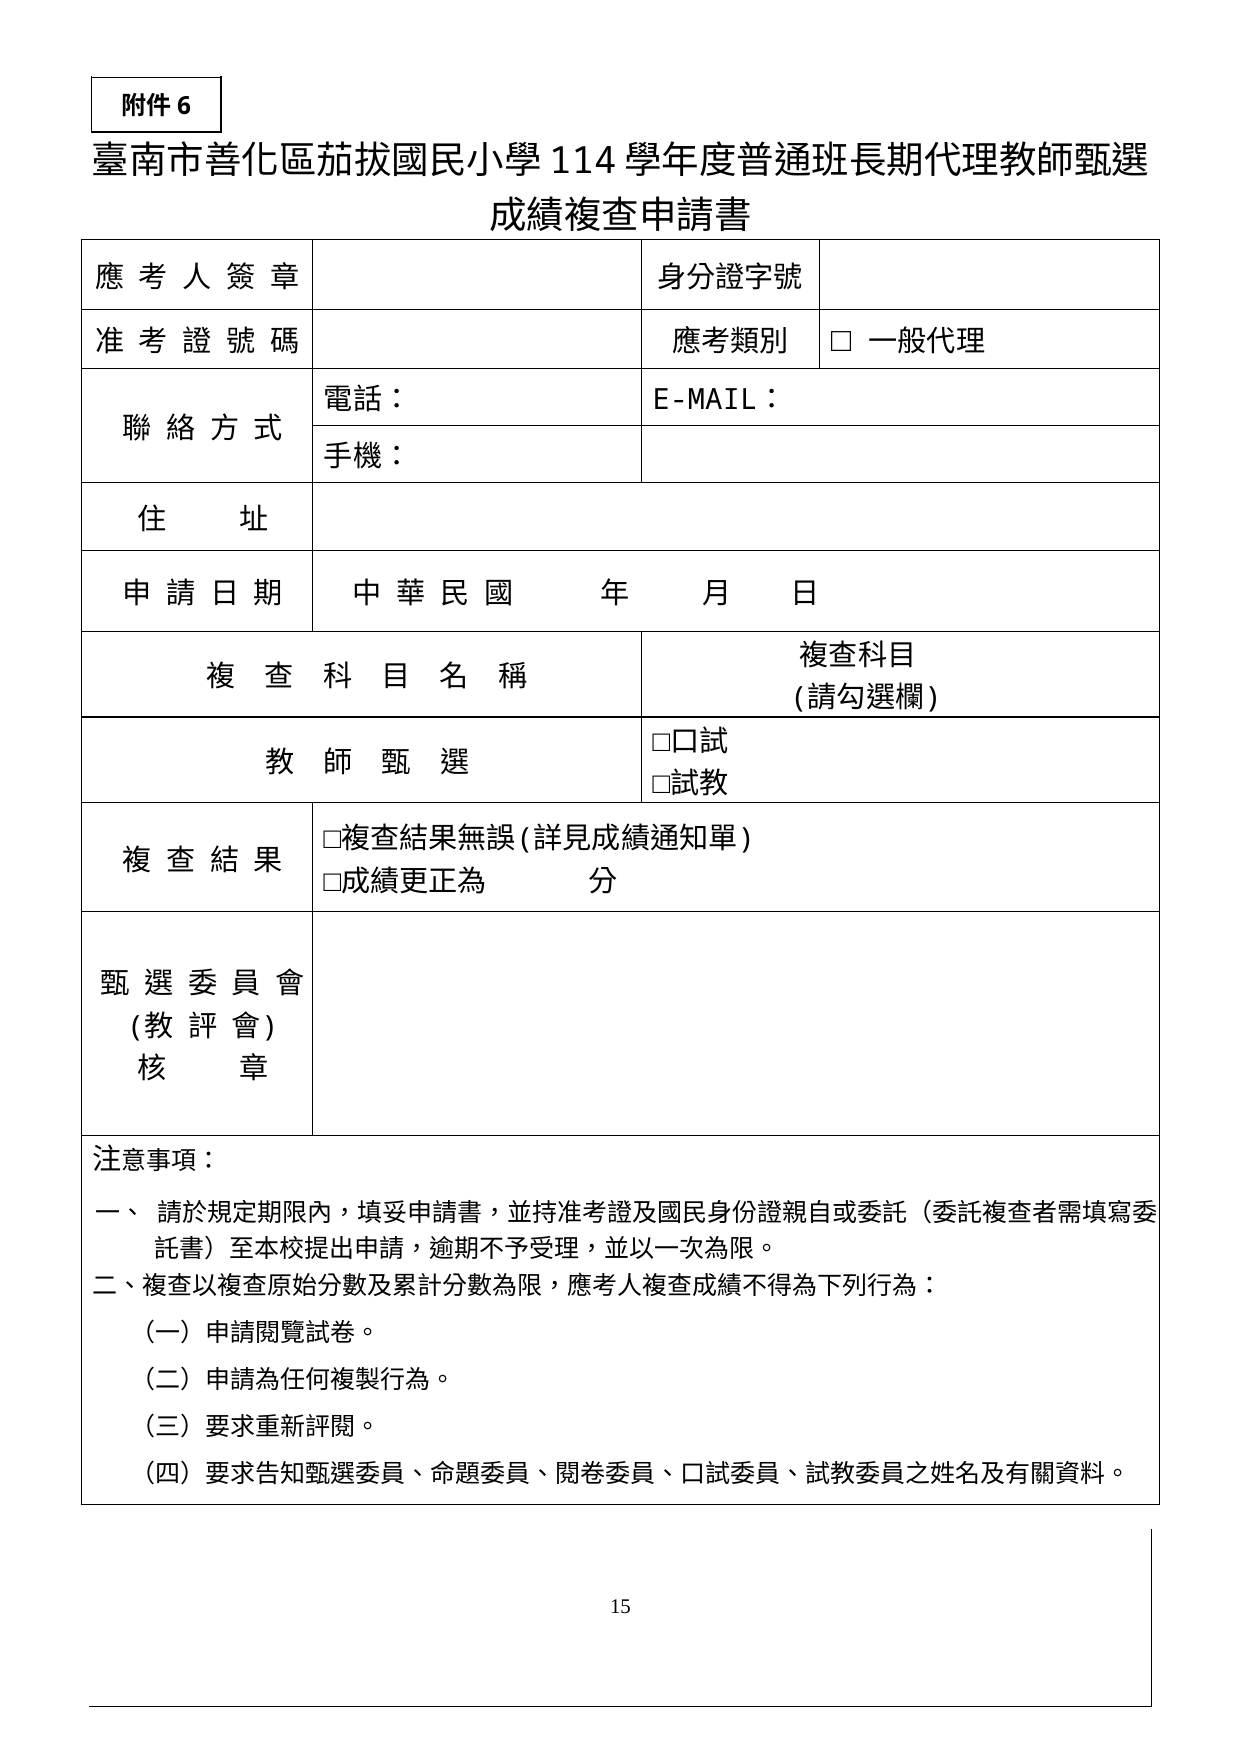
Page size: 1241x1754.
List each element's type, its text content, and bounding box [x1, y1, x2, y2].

table_cell 住 址 [82, 483, 312, 550]
table_cell 中 華 民 國 年 月 日 [313, 551, 1159, 631]
table_cell [313, 912, 1159, 1134]
table_header [820, 240, 1159, 309]
table_cell 教 師 甄 選 [82, 718, 641, 802]
text 臺南市善化區茄拔國民小學114學年度普通班長期代理教師甄選 [89, 130, 1152, 185]
table_cell 聯 絡 方 式 [82, 369, 312, 482]
table_cell 應考類別 [642, 310, 819, 368]
table_cell 複 查 科 目 名 稱 [82, 632, 641, 716]
table_cell □複查結果無誤(詳見成績通知單) □成績更正為 分 [313, 803, 1159, 911]
table_header 應 考 人 簽 章 [82, 240, 312, 309]
table_cell 注意事項： 一、 請於規定期限內，填妥申請書，並持准考證及國民身份證親自或委託（委託複查者需填寫委託書）至本校提出申請，逾期不予受理，並以一次為限。 二、複查以複查原始分數及累計分數為限，應考人複查成績不得為下列行為： （一）申請閱覽試卷。 （二）申請為任何複製行為。 （三）要求重新評閱。 （四）要求告知甄選委員、命題委員、閱卷委員、口試委員、試教委員之姓名及有關資料。 [82, 1136, 1159, 1504]
table_header 身分證字號 [642, 240, 819, 309]
table_cell [313, 483, 1159, 550]
table_cell 複 查 結 果 [82, 803, 312, 911]
table_cell 電話： [313, 369, 641, 425]
table_cell □ 一般代理 [820, 310, 1159, 368]
table_cell □口試 □試教 [642, 718, 1159, 802]
table_cell 甄 選 委 員 會 (教 評 會) 核 章 [82, 912, 312, 1134]
table_cell [642, 426, 1159, 482]
text 附件6 [107, 86, 205, 122]
table_cell 手機： [313, 426, 641, 482]
text 成績複查申請書 [89, 185, 1152, 239]
table_cell 申 請 日 期 [82, 551, 312, 631]
table_cell 准 考 證 號 碼 [82, 310, 312, 368]
table_header [313, 240, 641, 309]
table_cell E-MAIL： [642, 369, 1159, 425]
table_cell [313, 310, 641, 368]
table_cell 複查科目 (請勾選欄) [642, 632, 1159, 716]
